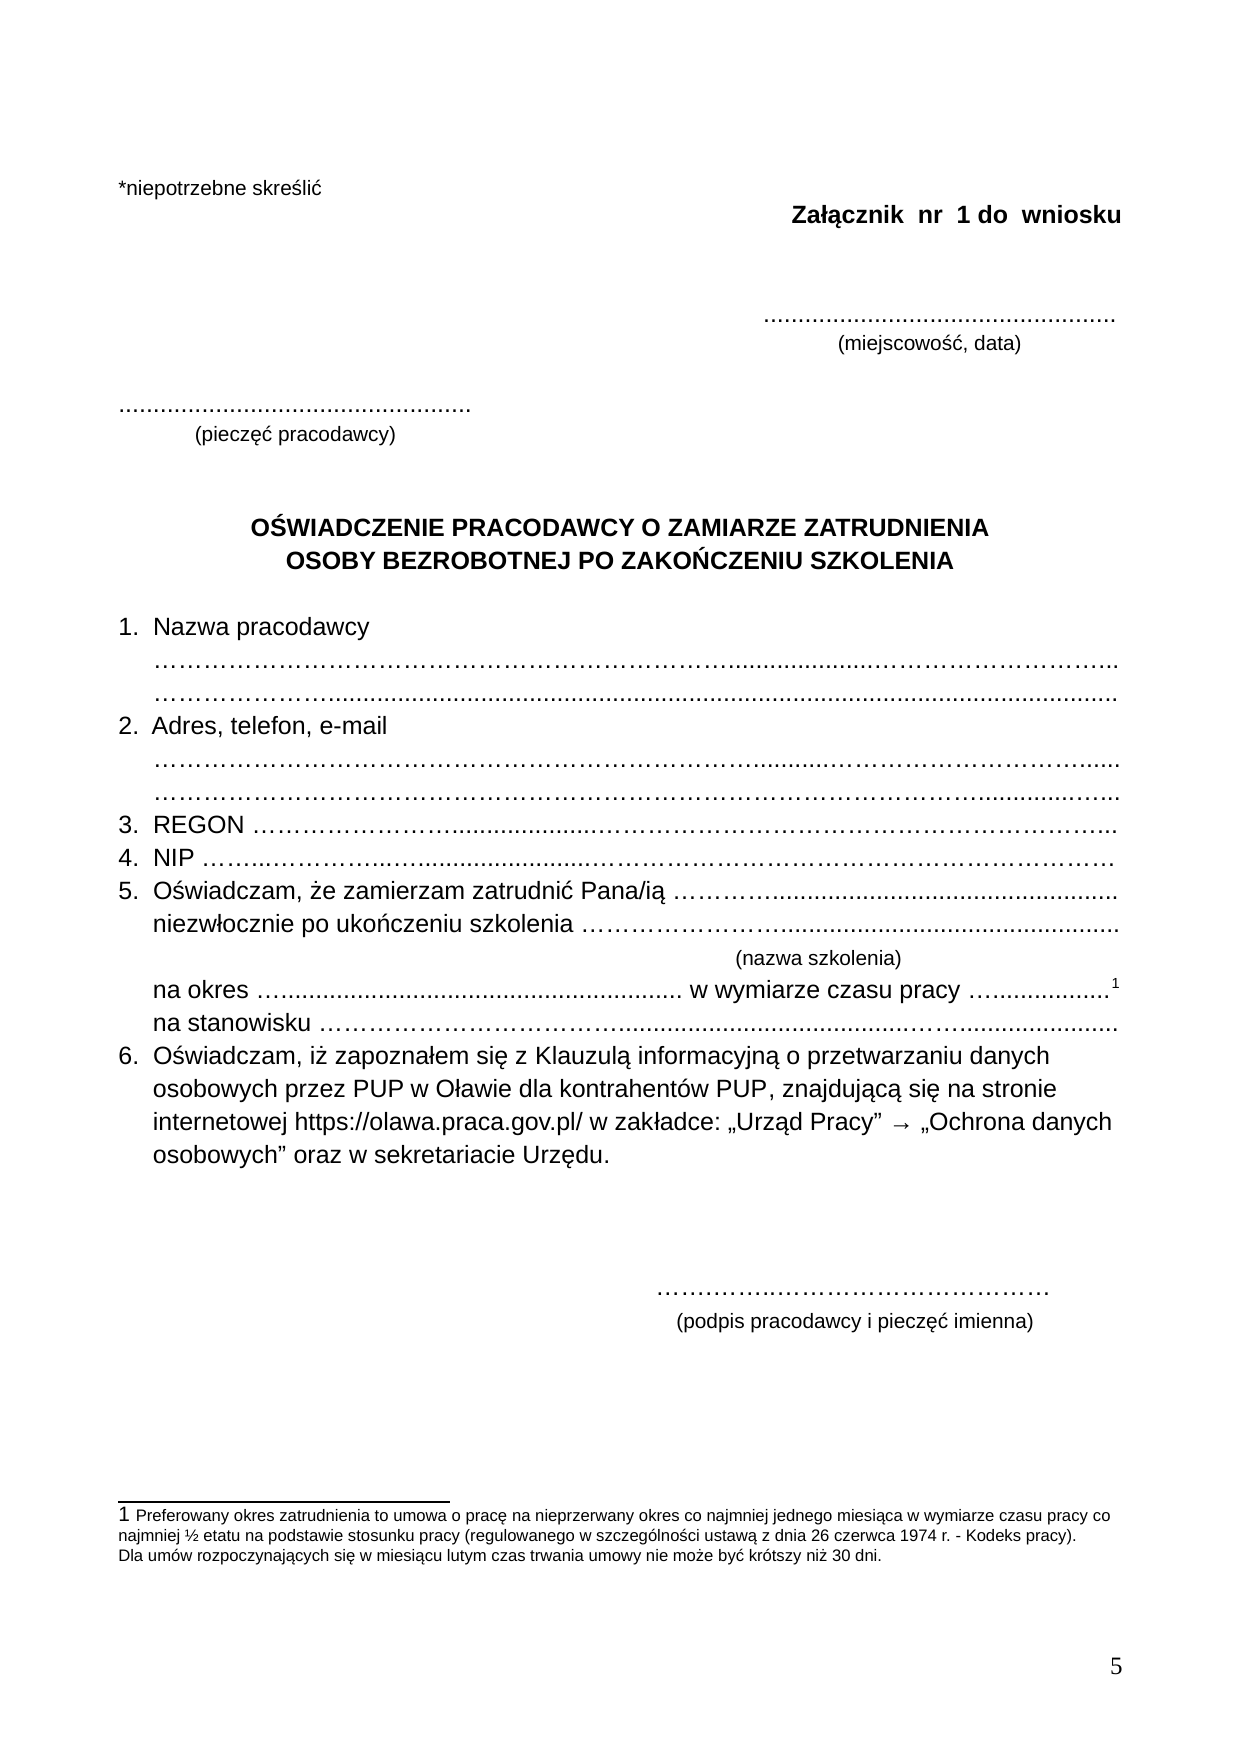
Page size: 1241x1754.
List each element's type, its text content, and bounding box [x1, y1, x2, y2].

text 6. Oświadczam, iż zapoznałem się z Klauzulą informacyjną o przetwarzaniu danych [118, 1041, 1122, 1070]
text ………………………………………………………………...........…………………………...... [118, 744, 1122, 773]
text osobowych” oraz w sekretariacie Urzędu. [118, 1140, 1122, 1169]
text Dla umów rozpoczynających się w miesiącu lutym czas trwania umowy nie może być krótszy niż 30 dni. [118, 1545, 1122, 1564]
text Oświadczenie pracodawcy o zamiarze zatrudnienia [118, 513, 1122, 541]
text …………………………………………………………….....................………………………... [118, 645, 1122, 673]
text (miejscowość, data) [634, 327, 1122, 356]
text osobowych przez PUP w Oławie dla kontrahentów PUP, znajdującą się na stronie [118, 1074, 1122, 1103]
text Preferowany okres zatrudnienia to umowa o pracę na nieprzerwany okres co najmniej jednego miesiąca w wymiarze czasu pracy co najmniej ½ etatu na podstawie stosunku pracy (regulowanego w szczególności ustawą z dnia 26 czerwca 1974 r. - Kodeks pracy). [118, 1502, 1122, 1545]
text ................................................... [118, 389, 1122, 418]
text 3. REGON …………………….....................……………………………………………………... [118, 810, 1122, 839]
text 5. Oświadczam, że zamierzam zatrudnić Pana/ią ………….................................................. [118, 876, 1122, 905]
text niezwłocznie po ukończeniu szkolenia ……………………................................................. [118, 909, 1122, 938]
text …….……..…………………………… [634, 1272, 1122, 1301]
text (podpis pracodawcy i pieczęć imienna) [561, 1305, 1122, 1334]
text 4. NIP ……...…………...….........................……………………………………………………… [118, 843, 1122, 872]
text ………………….................................................................................................................. [118, 678, 1122, 707]
text (nazwa szkolenia) [118, 942, 1122, 971]
text ………………………………………………………………………………………..............…... [118, 777, 1122, 806]
text osoby BEZROBOTNEJ po zakończeniu szkolenia [118, 546, 1122, 574]
text (pieczęć pracodawcy) [118, 418, 1122, 447]
text na stanowisku ………………………………..........................................……....................... [118, 1008, 1122, 1037]
text 1. Nazwa pracodawcy [118, 612, 1122, 641]
text *niepotrzebne skreślić [118, 176, 1122, 199]
text ................................................... [118, 299, 1122, 327]
text na okres ….......................................................... w wymiarze czasu pracy …................. [118, 975, 1122, 1004]
text internetowej https://olawa.praca.gov.pl/ w zakładce: „Urząd Pracy” → „Ochrona danych [118, 1107, 1122, 1136]
list Załącznik nr 1 do wniosku [156, 199, 1122, 228]
text 2. Adres, telefon, e-mail [118, 711, 1122, 739]
